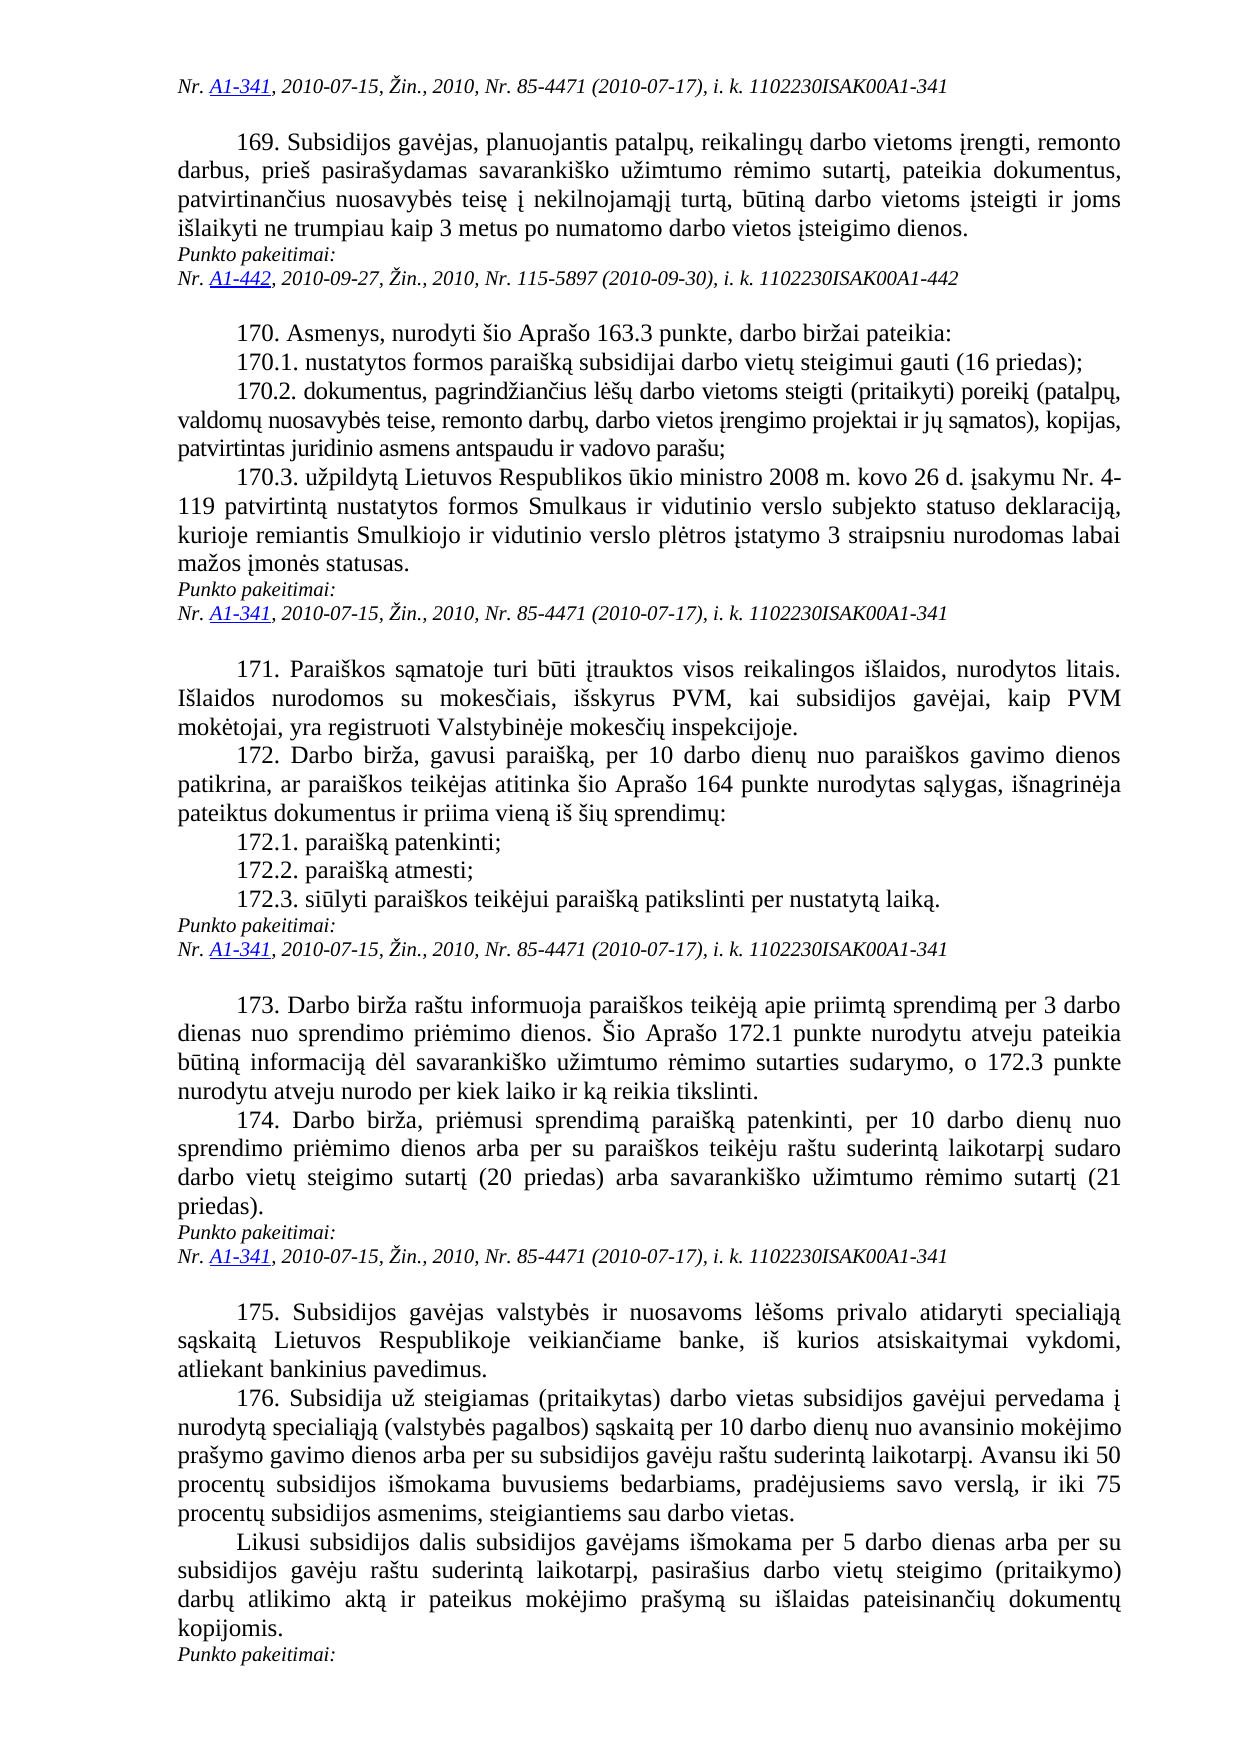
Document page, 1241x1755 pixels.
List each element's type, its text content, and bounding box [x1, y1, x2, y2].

text Punkto pakeitimai: [177, 242, 1122, 266]
text Likusi subsidijos dalis subsidijos gavėjams išmokama per 5 darbo dienas arba per su subsidijos gavėju raštu suderintą laikotarpį, pasirašius darbo vietų steigimo (pritaikymo) darbų atlikimo aktą ir pateikus mokėjimo prašymą su išlaidas pateisinančių dokumentų kopijomis. [177, 1527, 1122, 1642]
text Punkto pakeitimai: [177, 577, 1122, 601]
text Punkto pakeitimai: [177, 1220, 1122, 1244]
text 169. Subsidijos gavėjas, planuojantis patalpų, reikalingų darbo vietoms įrengti, remonto darbus, prieš pasirašydamas savarankiško užimtumo rėmimo sutartį, pateikia dokumentus, patvirtinančius nuosavybės teisę į nekilnojamąjį turtą, būtiną darbo vietoms įsteigti ir joms išlaikyti ne trumpiau kaip 3 metus po numatomo darbo vietos įsteigimo dienos. [177, 127, 1122, 242]
text 170. Asmenys, nurodyti šio Aprašo 163.3 punkte, darbo biržai pateikia: [177, 318, 1122, 347]
text Punkto pakeitimai: [177, 913, 1122, 937]
text 171. Paraiškos sąmatoje turi būti įtrauktos visos reikalingos išlaidos, nurodytos litais. Išlaidos nurodomos su mokesčiais, išskyrus PVM, kai subsidijos gavėjai, kaip PVM mokėtojai, yra registruoti Valstybinėje mokesčių inspekcijoje. [177, 654, 1122, 740]
text 175. Subsidijos gavėjas valstybės ir nuosavoms lėšoms privalo atidaryti specialiąją sąskaitą Lietuvos Respublikoje veikiančiame banke, iš kurios atsiskaitymai vykdomi, atliekant bankinius pavedimus. [177, 1297, 1122, 1383]
text 170.3. užpildytą Lietuvos Respublikos ūkio ministro 2008 m. kovo 26 d. įsakymu Nr. 4-119 patvirtintą nustatytos formos Smulkaus ir vidutinio verslo subjekto statuso deklaraciją, kurioje remiantis Smulkiojo ir vidutinio verslo plėtros įstatymo 3 straipsniu nurodomas labai mažos įmonės statusas. [177, 462, 1122, 577]
text 173. Darbo birža raštu informuoja paraiškos teikėją apie priimtą sprendimą per 3 darbo dienas nuo sprendimo priėmimo dienos. Šio Aprašo 172.1 punkte nurodytu atveju pateikia būtiną informaciją dėl savarankiško užimtumo rėmimo sutarties sudarymo, o 172.3 punkte nurodytu atveju nurodo per kiek laiko ir ką reikia tikslinti. [177, 990, 1122, 1105]
text Nr. A1-341, 2010-07-15, Žin., 2010, Nr. 85-4471 (2010-07-17), i. k. 1102230ISAK00A1-341 [177, 74, 1122, 98]
text 172.3. siūlyti paraiškos teikėjui paraišką patikslinti per nustatytą laiką. [177, 884, 1122, 913]
text Punkto pakeitimai: [177, 1642, 1122, 1666]
text Nr. A1-341, 2010-07-15, Žin., 2010, Nr. 85-4471 (2010-07-17), i. k. 1102230ISAK00A1-341 [177, 1244, 1122, 1268]
text 172.1. paraišką patenkinti; [177, 827, 1122, 855]
text 172. Darbo birža, gavusi paraišką, per 10 darbo dienų nuo paraiškos gavimo dienos patikrina, ar paraiškos teikėjas atitinka šio Aprašo 164 punkte nurodytas sąlygas, išnagrinėja pateiktus dokumentus ir priima vieną iš šių sprendimų: [177, 740, 1122, 827]
text 176. Subsidija už steigiamas (pritaikytas) darbo vietas subsidijos gavėjui pervedama į nurodytą specialiąją (valstybės pagalbos) sąskaitą per 10 darbo dienų nuo avansinio mokėjimo prašymo gavimo dienos arba per su subsidijos gavėju raštu suderintą laikotarpį. Avansu iki 50 procentų subsidijos išmokama buvusiems bedarbiams, pradėjusiems savo verslą, ir iki 75 procentų subsidijos asmenims, steigiantiems sau darbo vietas. [177, 1383, 1122, 1527]
text 170.1. nustatytos formos paraišką subsidijai darbo vietų steigimui gauti (16 priedas); [177, 347, 1122, 376]
text 172.2. paraišką atmesti; [177, 855, 1122, 884]
text Nr. A1-341, 2010-07-15, Žin., 2010, Nr. 85-4471 (2010-07-17), i. k. 1102230ISAK00A1-341 [177, 937, 1122, 961]
text Nr. A1-442, 2010-09-27, Žin., 2010, Nr. 115-5897 (2010-09-30), i. k. 1102230ISAK00A1-442 [177, 266, 1122, 290]
text 174. Darbo birža, priėmusi sprendimą paraišką patenkinti, per 10 darbo dienų nuo sprendimo priėmimo dienos arba per su paraiškos teikėju raštu suderintą laikotarpį sudaro darbo vietų steigimo sutartį (20 priedas) arba savarankiško užimtumo rėmimo sutartį (21 priedas). [177, 1105, 1122, 1220]
text Nr. A1-341, 2010-07-15, Žin., 2010, Nr. 85-4471 (2010-07-17), i. k. 1102230ISAK00A1-341 [177, 601, 1122, 625]
text 170.2. dokumentus, pagrindžiančius lėšų darbo vietoms steigti (pritaikyti) poreikį (patalpų, valdomų nuosavybės teise, remonto darbų, darbo vietos įrengimo projektai ir jų sąmatos), kopijas, patvirtintas juridinio asmens antspaudu ir vadovo parašu; [177, 376, 1122, 462]
